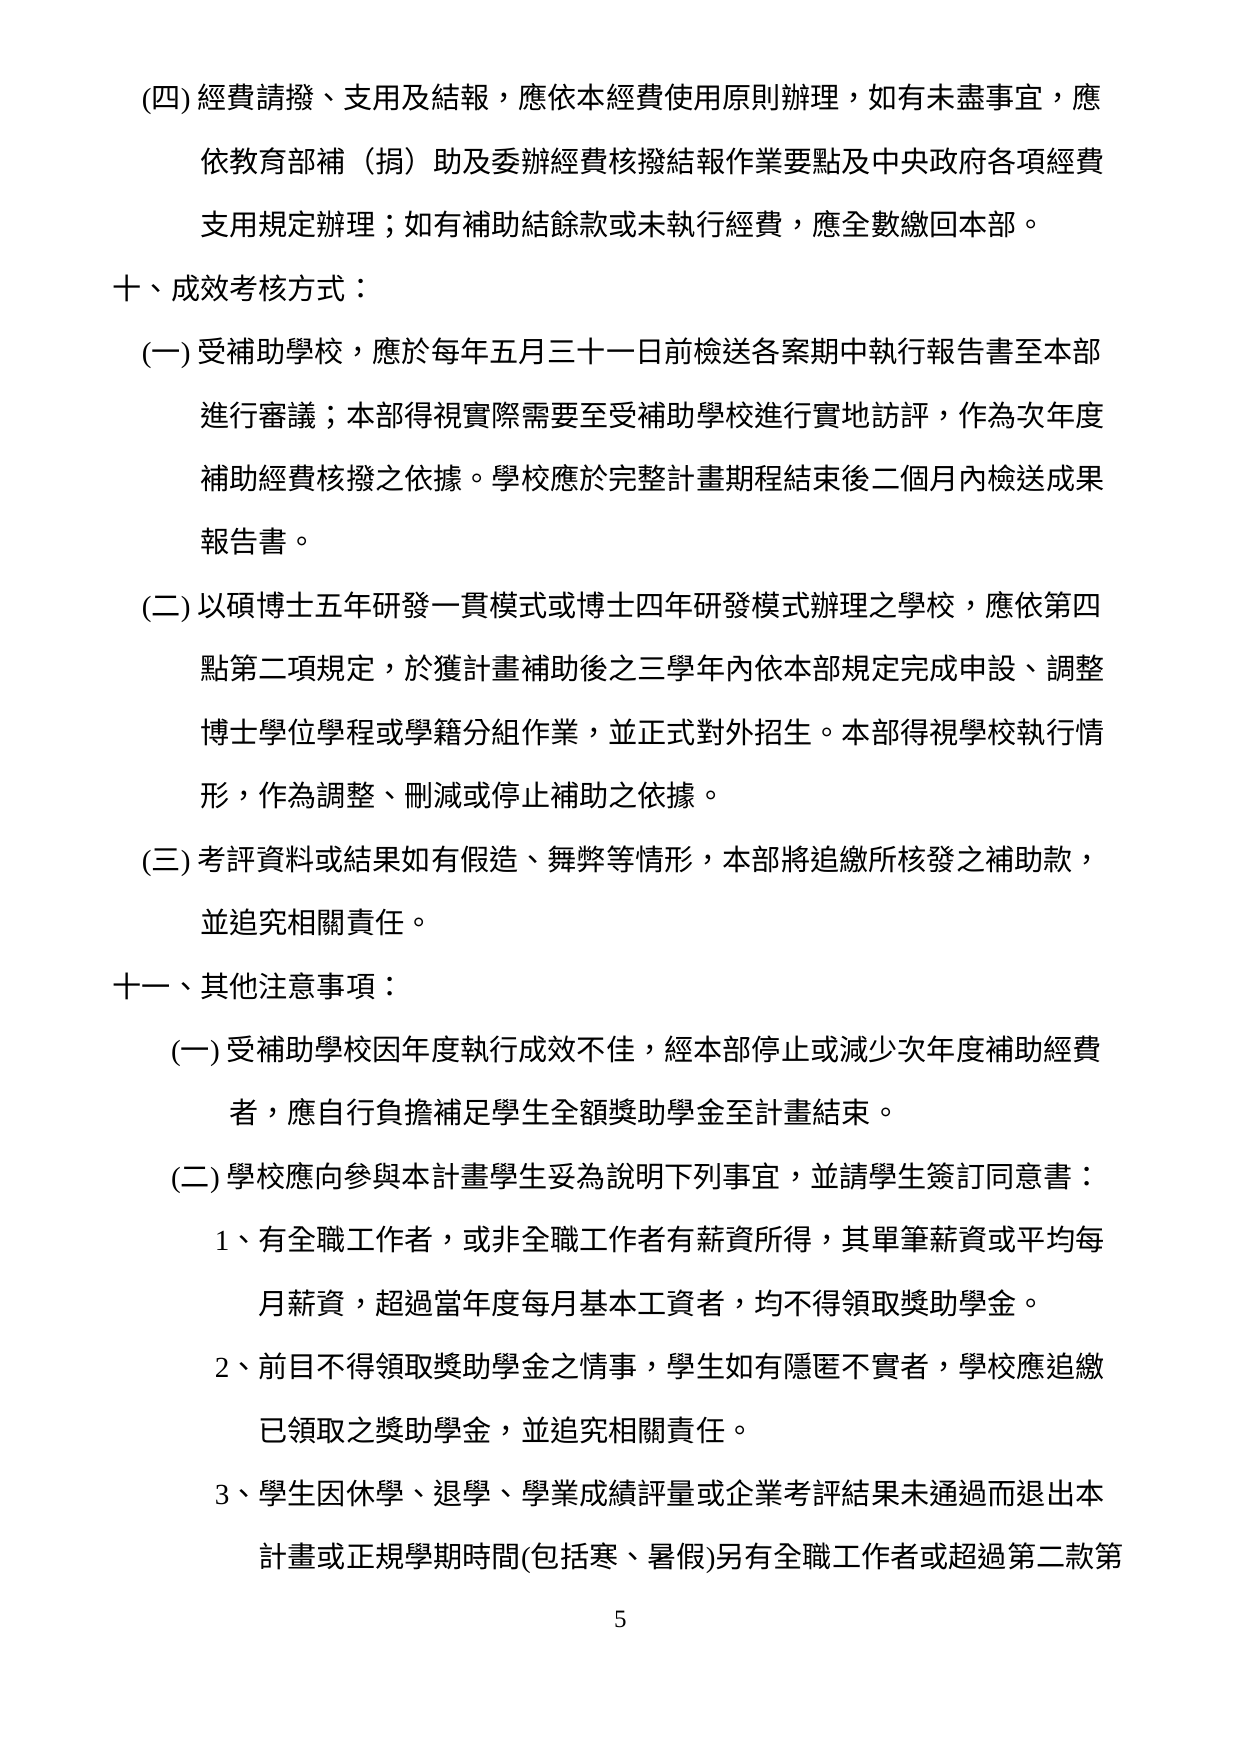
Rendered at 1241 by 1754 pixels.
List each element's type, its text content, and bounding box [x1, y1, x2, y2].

text (四) 經費請撥、支用及結報，應依本經費使用原則辦理，如有未盡事宜，應依教育部補（捐）助及委辦經費核撥結報作業要點及中央政府各項經費支用規定辦理；如有補助結餘款或未執行經費，應全數繳回本部。 [142, 75, 1128, 244]
text 3、學生因休學、退學、學業成績評量或企業考評結果未通過而退出本計畫或正規學期時間(包括寒、暑假)另有全職工作者或超過第二款第 [214, 1471, 1128, 1576]
text (一) 受補助學校因年度執行成效不佳，經本部停止或減少次年度補助經費者，應自行負擔補足學生全額獎助學金至計畫結束。 [171, 1027, 1128, 1132]
text (二) 以碩博士五年研發一貫模式或博士四年研發模式辦理之學校，應依第四點第二項規定，於獲計畫補助後之三學年內依本部規定完成申設、調整博士學位學程或學籍分組作業，並正式對外招生。本部得視學校執行情形，作為調整、刪減或停止補助之依據。 [142, 582, 1128, 815]
text (二) 學校應向參與本計畫學生妥為說明下列事宜，並請學生簽訂同意書： [171, 1153, 1128, 1196]
text 2、前目不得領取獎助學金之情事，學生如有隱匿不實者，學校應追繳已領取之獎助學金，並追究相關責任。 [214, 1344, 1128, 1449]
text 1、有全職工作者，或非全職工作者有薪資所得，其單筆薪資或平均每月薪資，超過當年度每月基本工資者，均不得領取獎助學金。 [214, 1217, 1128, 1323]
text (三) 考評資料或結果如有假造、舞弊等情形，本部將追繳所核發之補助款，並追究相關責任。 [142, 836, 1128, 942]
text (一) 受補助學校，應於每年五月三十一日前檢送各案期中執行報告書至本部進行審議；本部得視實際需要至受補助學校進行實地訪評，作為次年度補助經費核撥之依據。學校應於完整計畫期程結束後二個月內檢送成果報告書。 [142, 329, 1128, 561]
text 十一、其他注意事項： [112, 963, 1128, 1005]
text 十、成效考核方式： [112, 265, 1128, 308]
